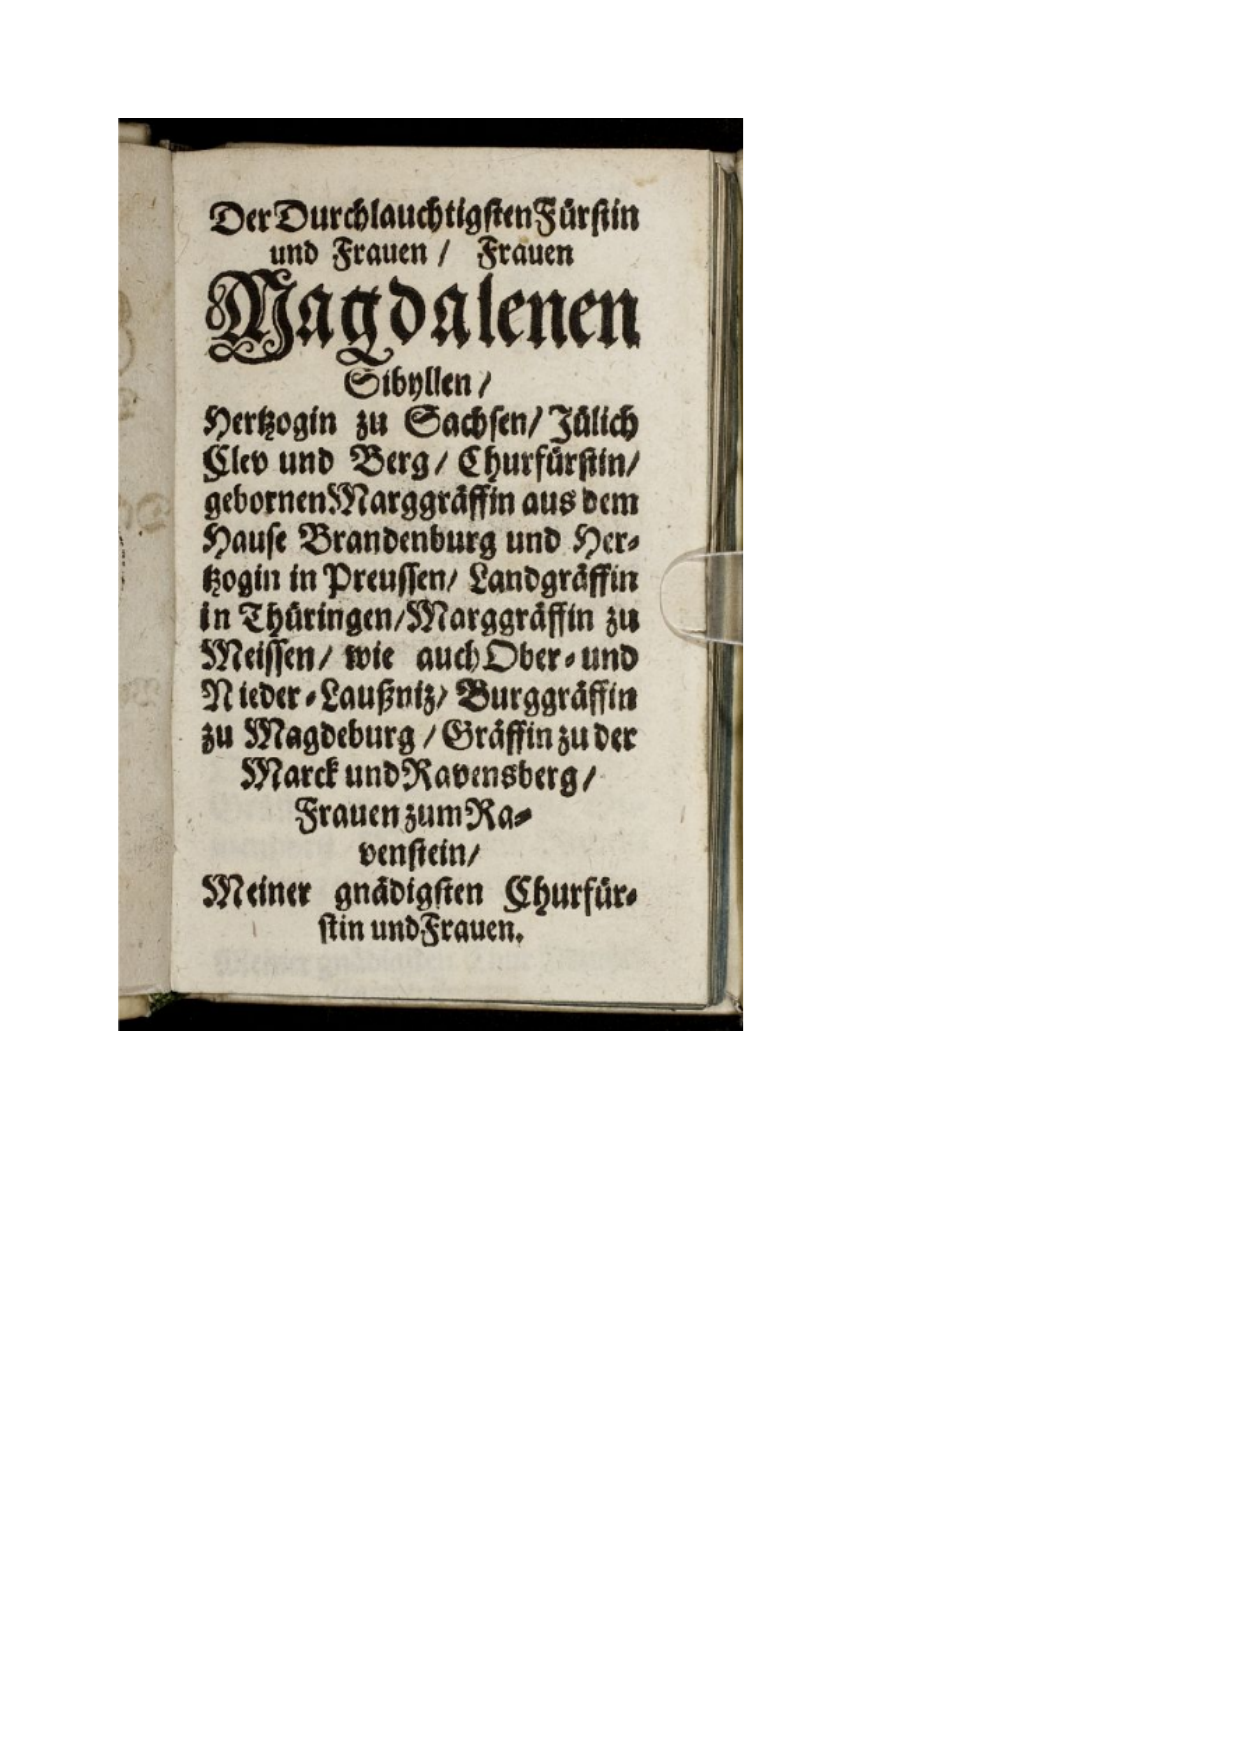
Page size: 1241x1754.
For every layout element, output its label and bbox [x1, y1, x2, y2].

picture [118, 118, 744, 1031]
